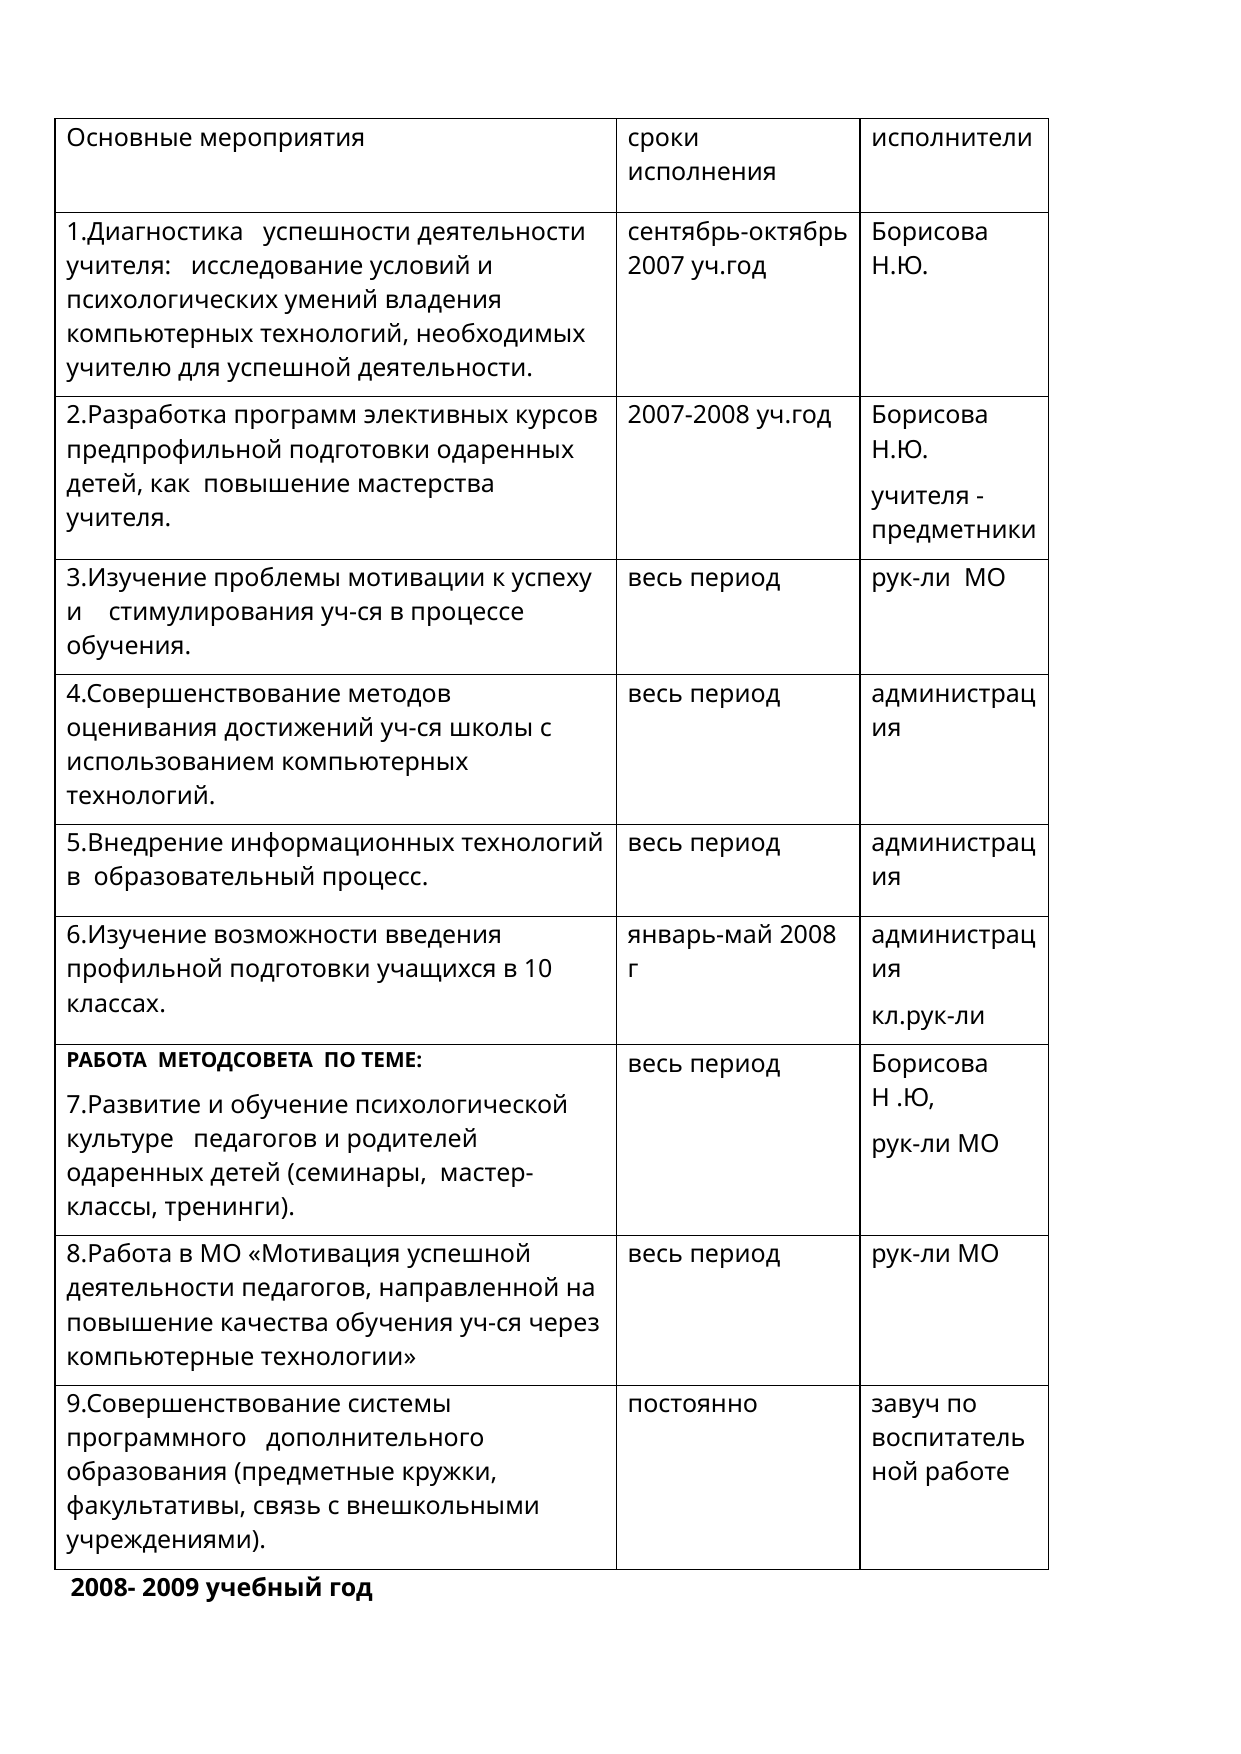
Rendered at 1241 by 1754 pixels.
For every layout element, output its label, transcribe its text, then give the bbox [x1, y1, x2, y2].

table_header сроки исполнения [617, 119, 859, 212]
table_header исполнители [861, 119, 1048, 212]
table_cell весь период [617, 675, 859, 824]
table_cell сентябрь-октябрь 2007 уч.год [617, 213, 859, 396]
table_cell весь период [617, 825, 859, 916]
table_cell Борисова Н.Ю. [861, 213, 1048, 396]
text 2008- 2009 учебный год [70, 1570, 1175, 1604]
table_cell весь период [617, 1236, 859, 1385]
table_cell весь период [617, 1045, 859, 1235]
table_cell 9.Совершенствование системы программного дополнительного образования (предметные кружки, факультативы, связь с внешкольными учреждениями). [56, 1386, 616, 1569]
table_cell администрация кл.рук-ли [861, 917, 1048, 1044]
table_cell администрация [861, 675, 1048, 824]
table_cell январь-май 2008 г [617, 917, 859, 1044]
table_cell РАБОТА МЕТОДСОВЕТА ПО ТЕМЕ: 7.Развитие и обучение психологической культуре педагогов и родителей одаренных детей (семинары, мастер-классы, тренинги). [56, 1045, 616, 1235]
table_cell 1.Диагностика успешности деятельности учителя: исследование условий и психологических умений владения компьютерных технологий, необходимых учителю для успешной деятельности. [56, 213, 616, 396]
table_cell рук-ли МО [861, 1236, 1048, 1385]
table_cell рук-ли МО [861, 560, 1048, 674]
table_cell 3.Изучение проблемы мотивации к успеху и стимулирования уч-ся в процессе обучения. [56, 560, 616, 674]
table_cell 2007-2008 уч.год [617, 397, 859, 558]
table_cell 4.Совершенствование методов оценивания достижений уч-ся школы с использованием компьютерных технологий. [56, 675, 616, 824]
table_cell постоянно [617, 1386, 859, 1569]
table_cell завуч по воспитательной работе [861, 1386, 1048, 1569]
table_cell администрация [861, 825, 1048, 916]
table_cell 6.Изучение возможности введения профильной подготовки учащихся в 10 классах. [56, 917, 616, 1044]
table_cell 5.Внедрение информационных технологий в образовательный процесс. [56, 825, 616, 916]
table_cell весь период [617, 560, 859, 674]
table_header Основные мероприятия [56, 119, 616, 212]
table_cell Борисова Н .Ю, рук-ли МО [861, 1045, 1048, 1235]
table_cell 2.Разработка программ элективных курсов предпрофильной подготовки одаренных детей, как повышение мастерства учителя. [56, 397, 616, 558]
table_cell Борисова Н.Ю. учителя - предметники [861, 397, 1048, 558]
table_cell 8.Работа в МО «Мотивация успешной деятельности педагогов, направленной на повышение качества обучения уч-ся через компьютерные технологии» [56, 1236, 616, 1385]
